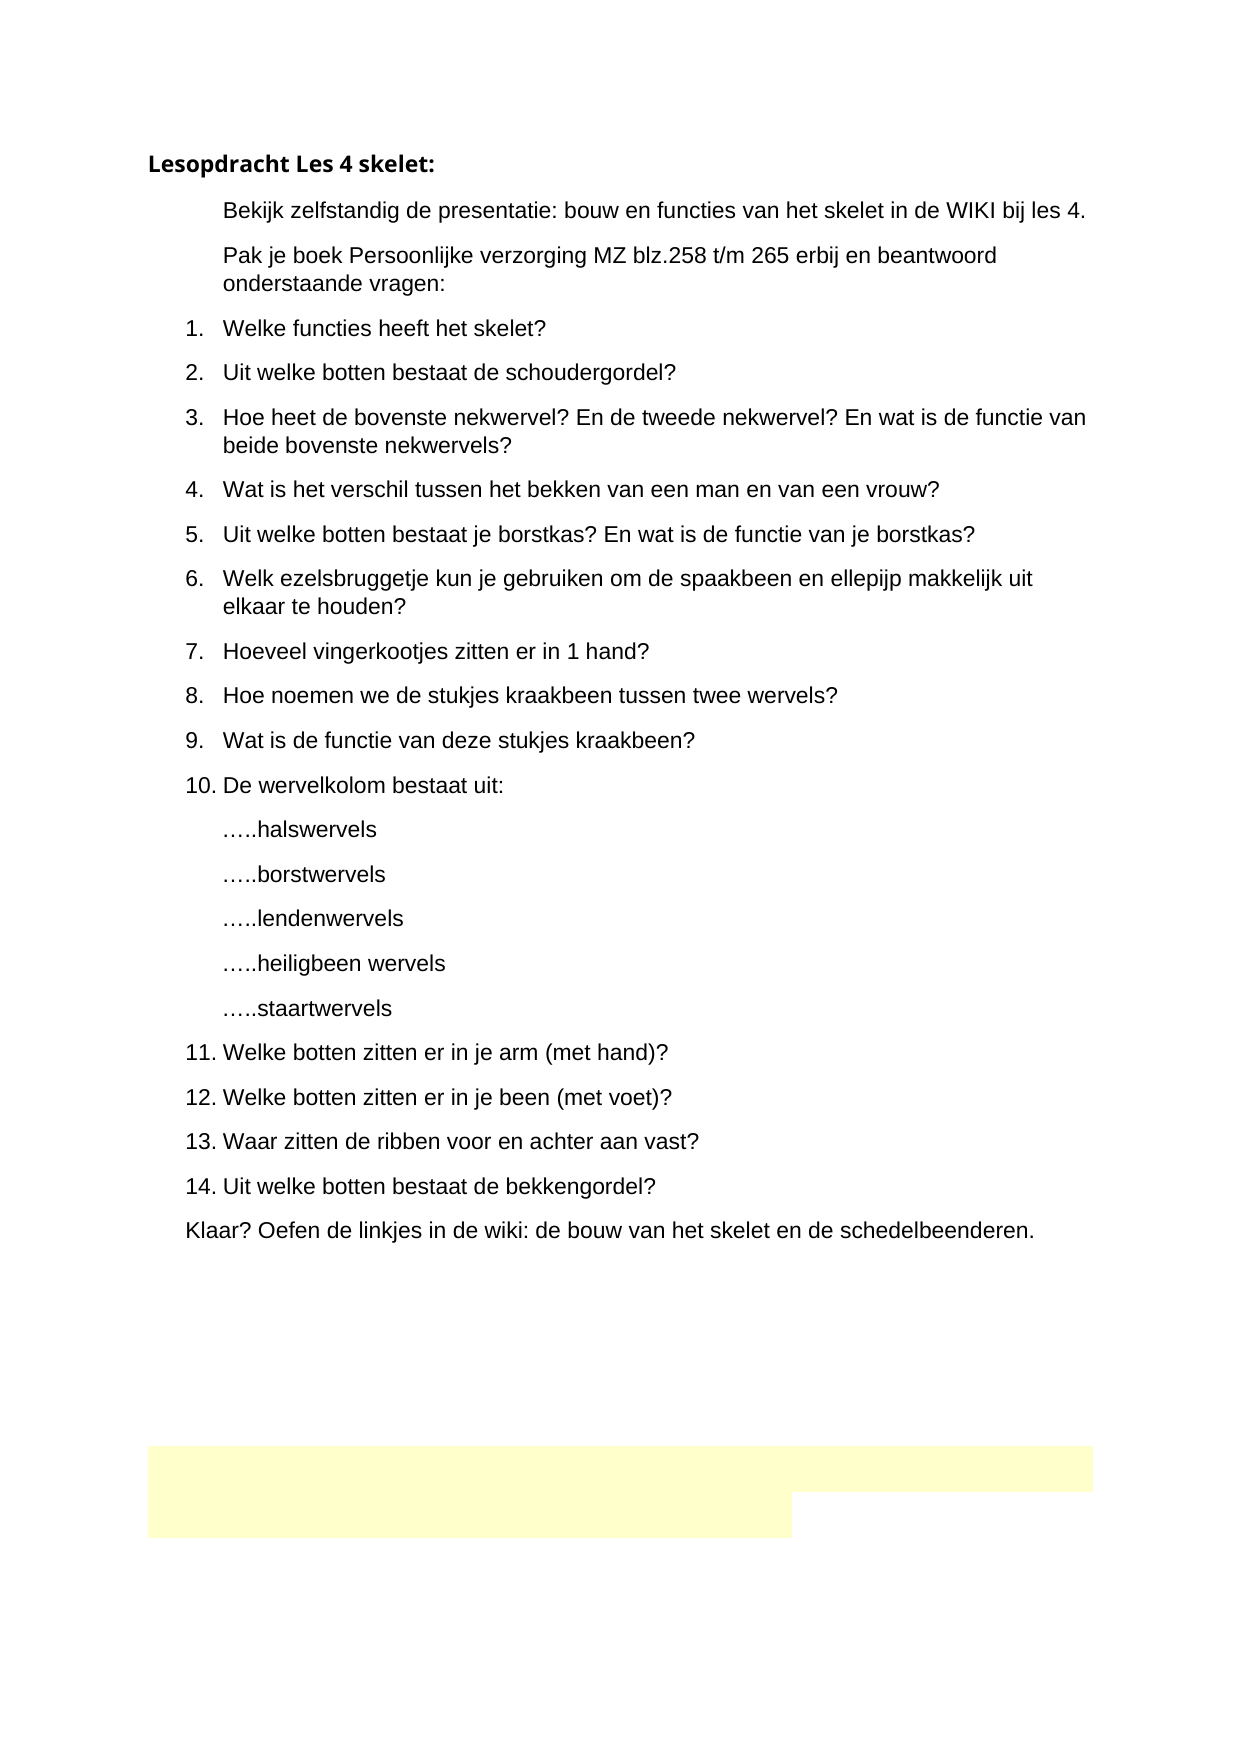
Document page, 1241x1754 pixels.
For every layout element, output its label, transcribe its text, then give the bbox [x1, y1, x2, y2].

text …..halswervels [185, 816, 1093, 842]
table_header [148, 1446, 1093, 1492]
list Wat is de functie van deze stukjes kraakbeen? [185, 727, 1093, 753]
list Uit welke botten bestaat de schoudergordel? [185, 359, 1093, 385]
list Waar zitten de ribben voor en achter aan vast? [185, 1128, 1093, 1154]
list Welke functies heeft het skelet? [185, 314, 1093, 341]
text Bekijk zelfstandig de presentatie: bouw en functies van het skelet in de WIKI bij les 4. [223, 197, 1093, 224]
text Pak je boek Persoonlijke verzorging MZ blz.258 t/m 265 erbij en beantwoord onderstaande vragen: [223, 242, 1093, 296]
text …..borstwervels [185, 861, 1093, 887]
text …..heiligbeen wervels [185, 950, 1093, 976]
text …..staartwervels [185, 994, 1093, 1021]
list Hoe heet de bovenste nekwervel? En de tweede nekwervel? En wat is de functie van beide bovenste nekwervels? [185, 404, 1093, 458]
list De wervelkolom bestaat uit: [185, 772, 1093, 798]
list Welke botten zitten er in je arm (met hand)? [185, 1039, 1093, 1065]
table_cell [148, 1492, 792, 1538]
list Uit welke botten bestaat je borstkas? En wat is de functie van je borstkas? [185, 521, 1093, 547]
text Klaar? Oefen de linkjes in de wiki: de bouw van het skelet en de schedelbeenderen. [185, 1217, 1093, 1244]
table_cell [792, 1492, 1093, 1538]
list Welke botten zitten er in je been (met voet)? [185, 1084, 1093, 1110]
list Uit welke botten bestaat de bekkengordel? [185, 1173, 1093, 1199]
list Welk ezelsbruggetje kun je gebruiken om de spaakbeen en ellepijp makkelijk uit elkaar te houden? [185, 565, 1093, 619]
list Wat is het verschil tussen het bekken van een man en van een vrouw? [185, 476, 1093, 502]
list Hoeveel vingerkootjes zitten er in 1 hand? [185, 638, 1093, 664]
text Lesopdracht Les 4 skelet: [148, 148, 1093, 179]
text …..lendenwervels [185, 905, 1093, 932]
list Hoe noemen we de stukjes kraakbeen tussen twee wervels? [185, 682, 1093, 709]
